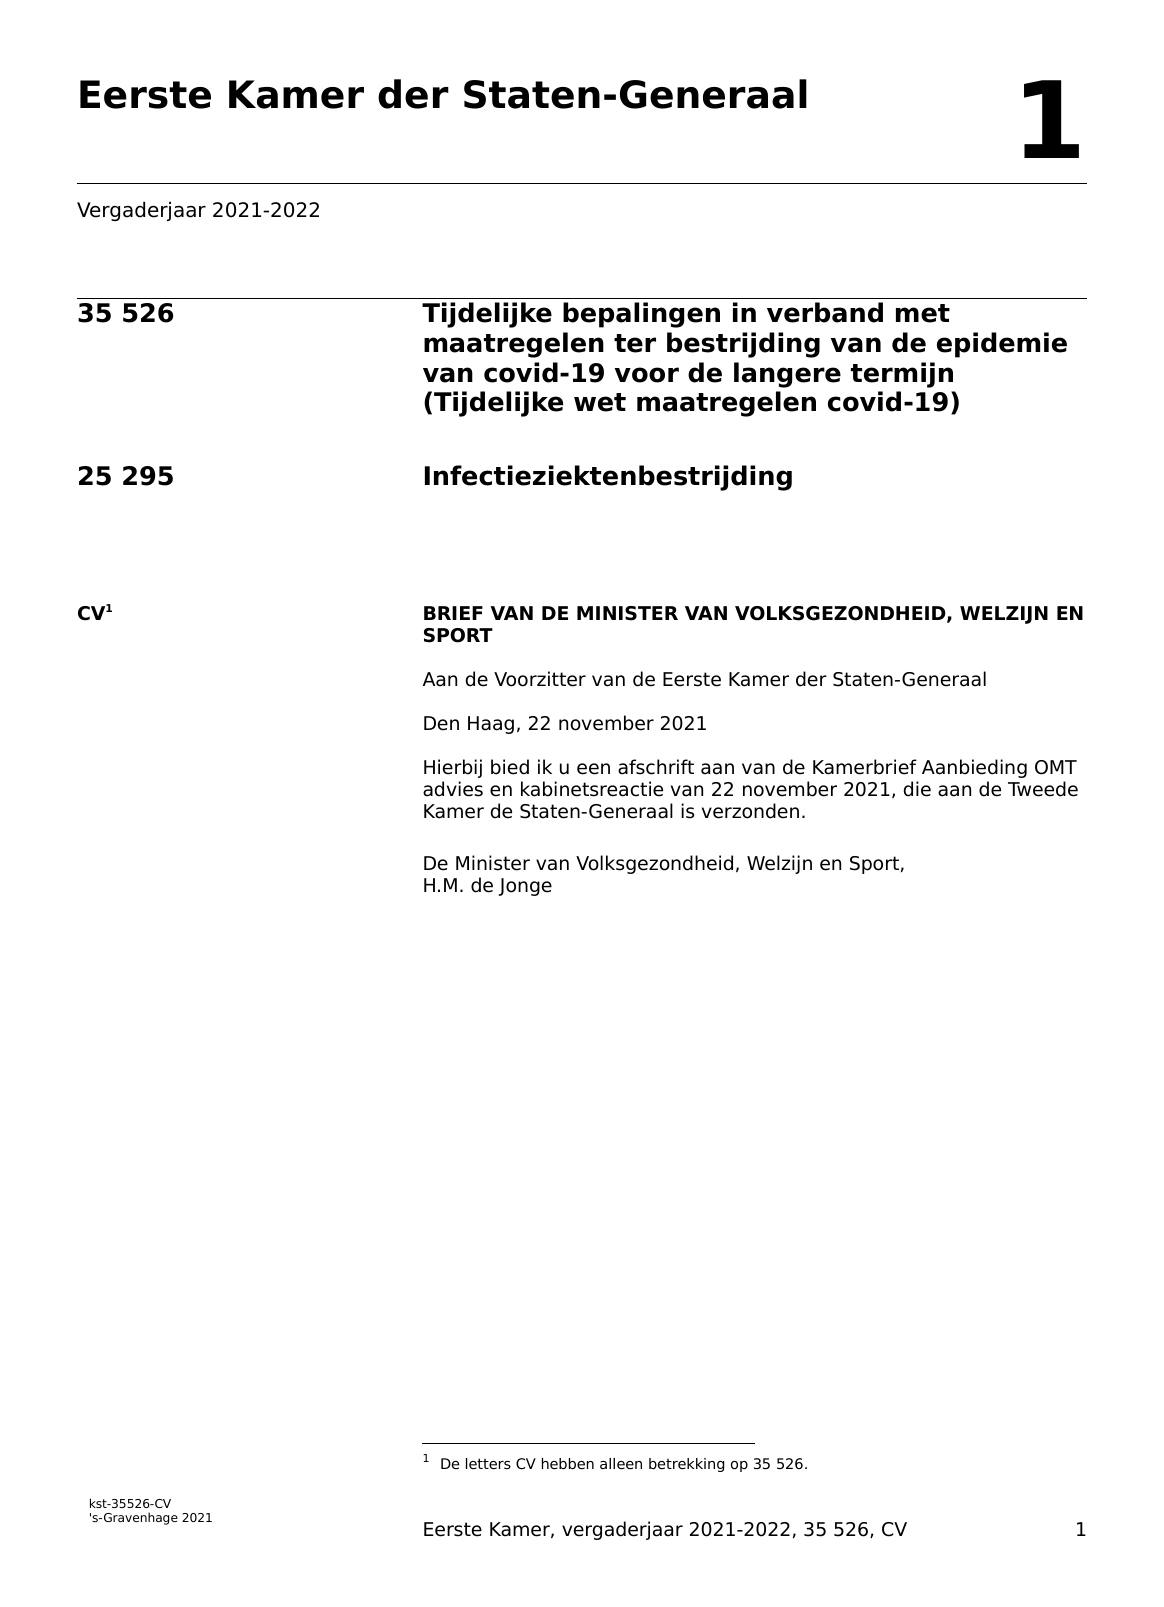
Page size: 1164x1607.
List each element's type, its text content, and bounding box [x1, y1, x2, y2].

text Hierbij bied ik u een afschrift aan van de Kamerbrief Aanbieding OMT advies en kabinetsreactie van 22 november 2021, die aan de Tweede Kamer de Staten-Generaal is verzonden. [422, 757, 1087, 823]
subtitle 35 526 Tijdelijke bepalingen in verband met maatregelen ter bestrijding van de epidemie van covid-19 voor de langere termijn (Tijdelijke wet maatregelen covid-19) [77, 299, 1087, 418]
text 's-Gravenhage 2021 [88, 1511, 323, 1525]
table_header Eerste Kamer der Staten-Generaal [77, 59, 886, 183]
text De Minister van Volksgezondheid, Welzijn en Sport, H.M. de Jonge [422, 853, 1087, 897]
text kst-35526-CV [88, 1497, 323, 1511]
table_cell Vergaderjaar 2021-2022 [77, 184, 1087, 298]
subtitle 25 295 Infectieziektenbestrijding [77, 462, 1087, 492]
table_header 1 [886, 59, 1087, 183]
text De letters CV hebben alleen betrekking op 35 526. [422, 1452, 1087, 1474]
text Aan de Voorzitter van de Eerste Kamer der Staten-Generaal [422, 669, 1087, 691]
text Den Haag, 22 november 2021 [422, 713, 1087, 735]
subtitle CV BRIEF VAN DE MINISTER VAN VOLKSGEZONDHEID, WELZIJN EN SPORT [77, 603, 1087, 647]
